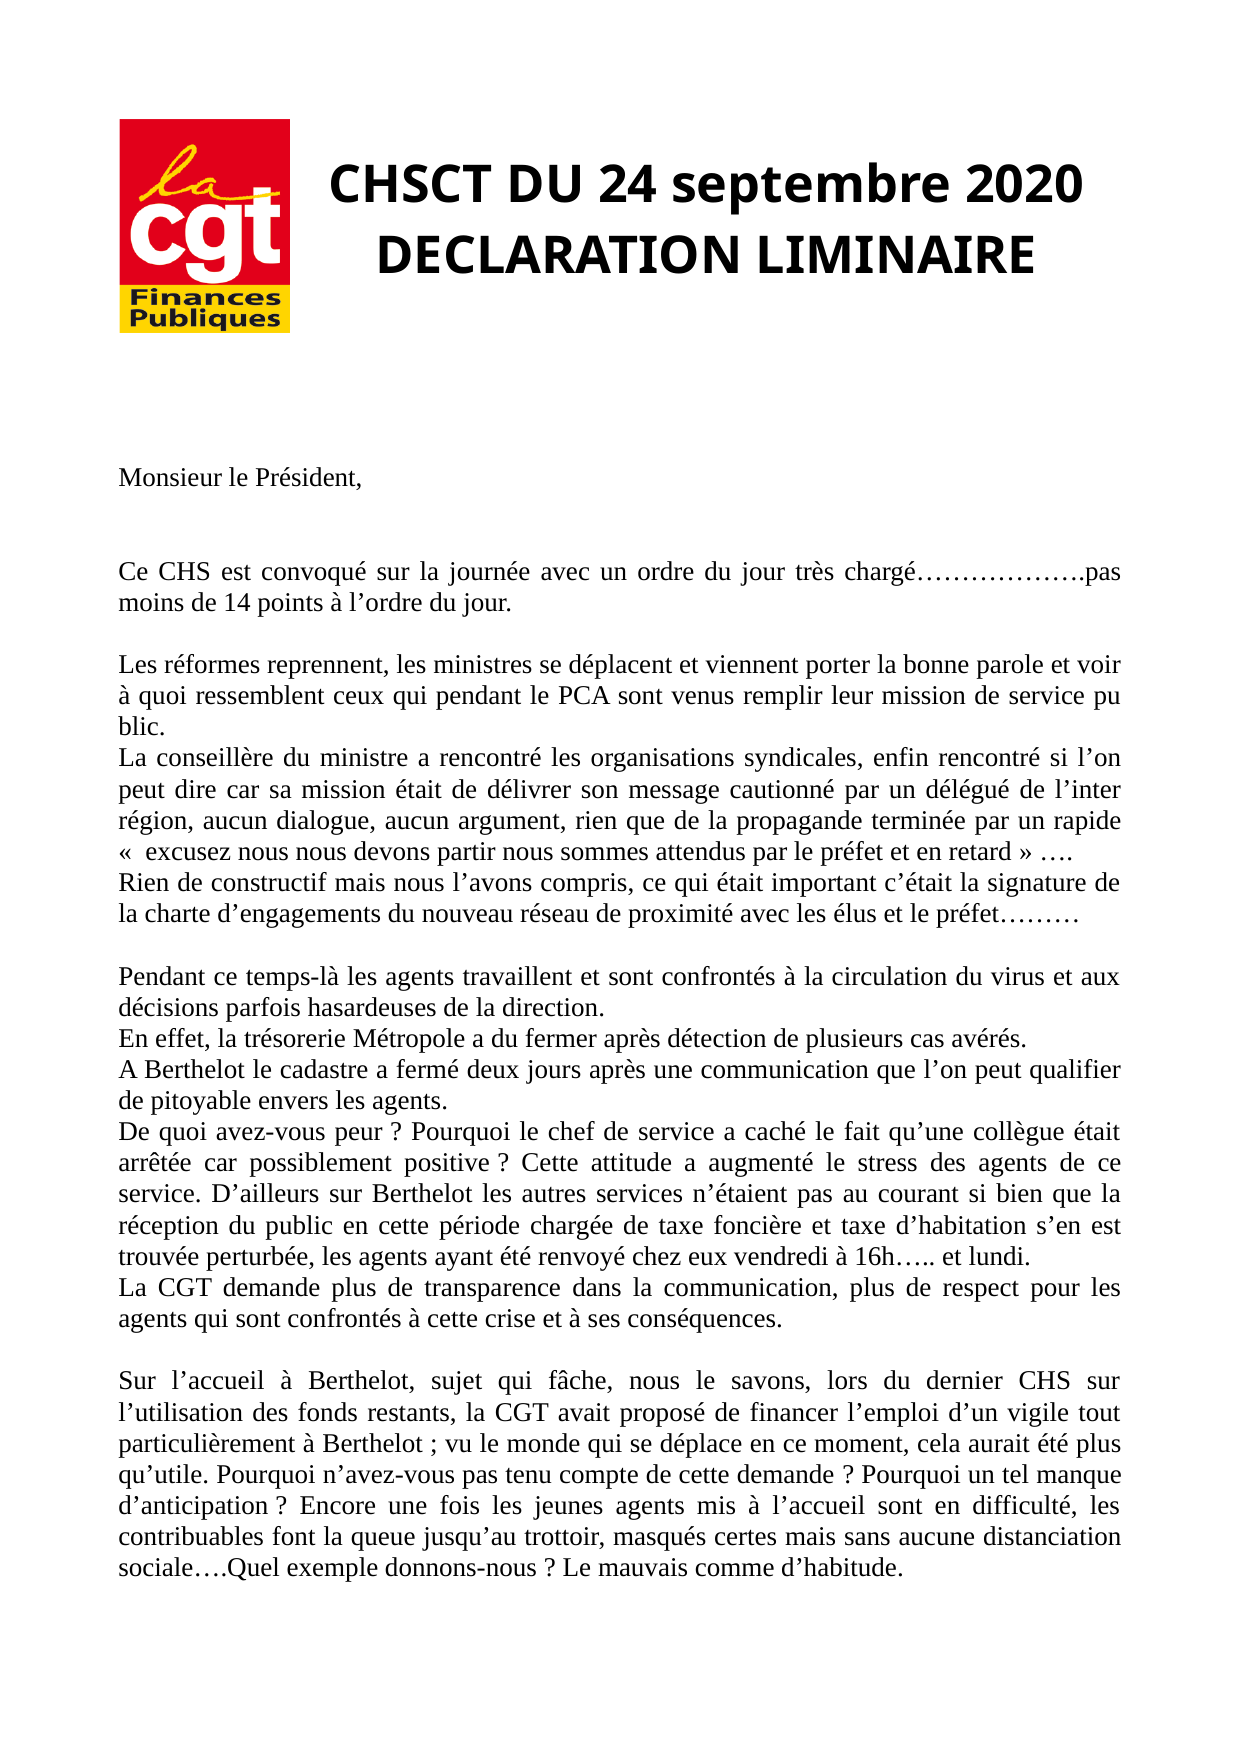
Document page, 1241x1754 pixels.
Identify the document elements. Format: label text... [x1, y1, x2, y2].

text Monsieur le Président, [118, 461, 1122, 492]
text En effet, la trésorerie Métropole a du fermer après détection de plusieurs cas avérés. [118, 1022, 1122, 1053]
text Pendant ce temps-là les agents travaillent et sont confrontés à la circulation du virus et aux décisions parfois hasardeuses de la direction. [118, 959, 1122, 1022]
text A Berthelot le cadastre a fermé deux jours après une communication que l’on peut qualifier de pitoyable envers les agents. [118, 1053, 1122, 1115]
text De quoi avez-vous peur ? Pourquoi le chef de service a caché le fait qu’une collègue était arrêtée car possiblement positive ? Cette attitude a augmenté le stress des agents de ce service. D’ailleurs sur Berthelot les autres services n’étaient pas au courant si bien que la réception du public en cette période chargée de taxe foncière et taxe d’habitation s’en est trouvée perturbée, les agents ayant été renvoyé chez eux vendredi à 16h….. et lundi. [118, 1115, 1122, 1271]
subtitle CHSCT DU 24 septembre 2020 [290, 147, 1122, 218]
text La CGT demande plus de transparence dans la communication, plus de respect pour les agents qui sont confrontés à cette crise et à ses conséquences. [118, 1271, 1122, 1333]
subtitle DECLARATION LIMINAIRE [290, 218, 1122, 289]
text Rien de constructif mais nous l’avons compris, ce qui était important c’était la signature de la charte d’engagements du nouveau réseau de proximité avec les élus et le préfet……… [118, 866, 1122, 928]
text Sur l’accueil à Berthelot, sujet qui fâche, nous le savons, lors du dernier CHS sur l’utilisation des fonds restants, la CGT avait proposé de financer l’emploi d’un vigile tout particulièrement à Berthelot ; vu le monde qui se déplace en ce moment, cela aurait été plus qu’utile. Pourquoi n’avez-vous pas tenu compte de cette demande ? Pourquoi un tel manque d’anticipation ? Encore une fois les jeunes agents mis à l’accueil sont en difficulté, les contribuables font la queue jusqu’au trottoir, masqués certes mais sans aucune distanciation sociale….Quel exemple donnons-nous ? Le mauvais comme d’habitude. [118, 1364, 1122, 1582]
text Les réformes reprennent, les ministres se déplacent et viennent porter la bonne parole et voir à quoi ressemblent ceux qui pendant le PCA sont venus remplir leur mission de service pu blic. [118, 648, 1122, 742]
text Ce CHS est convoqué sur la journée avec un ordre du jour très chargé……………….pas moins de 14 points à l’ordre du jour. [118, 555, 1122, 617]
text La conseillère du ministre a rencontré les organisations syndicales, enfin rencontré si l’on peut dire car sa mission était de délivrer son message cautionné par un délégué de l’inter région, aucun dialogue, aucun argument, rien que de la propagande terminée par un rapide « excusez nous nous devons partir nous sommes attendus par le préfet et en retard » …. [118, 742, 1122, 866]
picture [119, 119, 290, 333]
